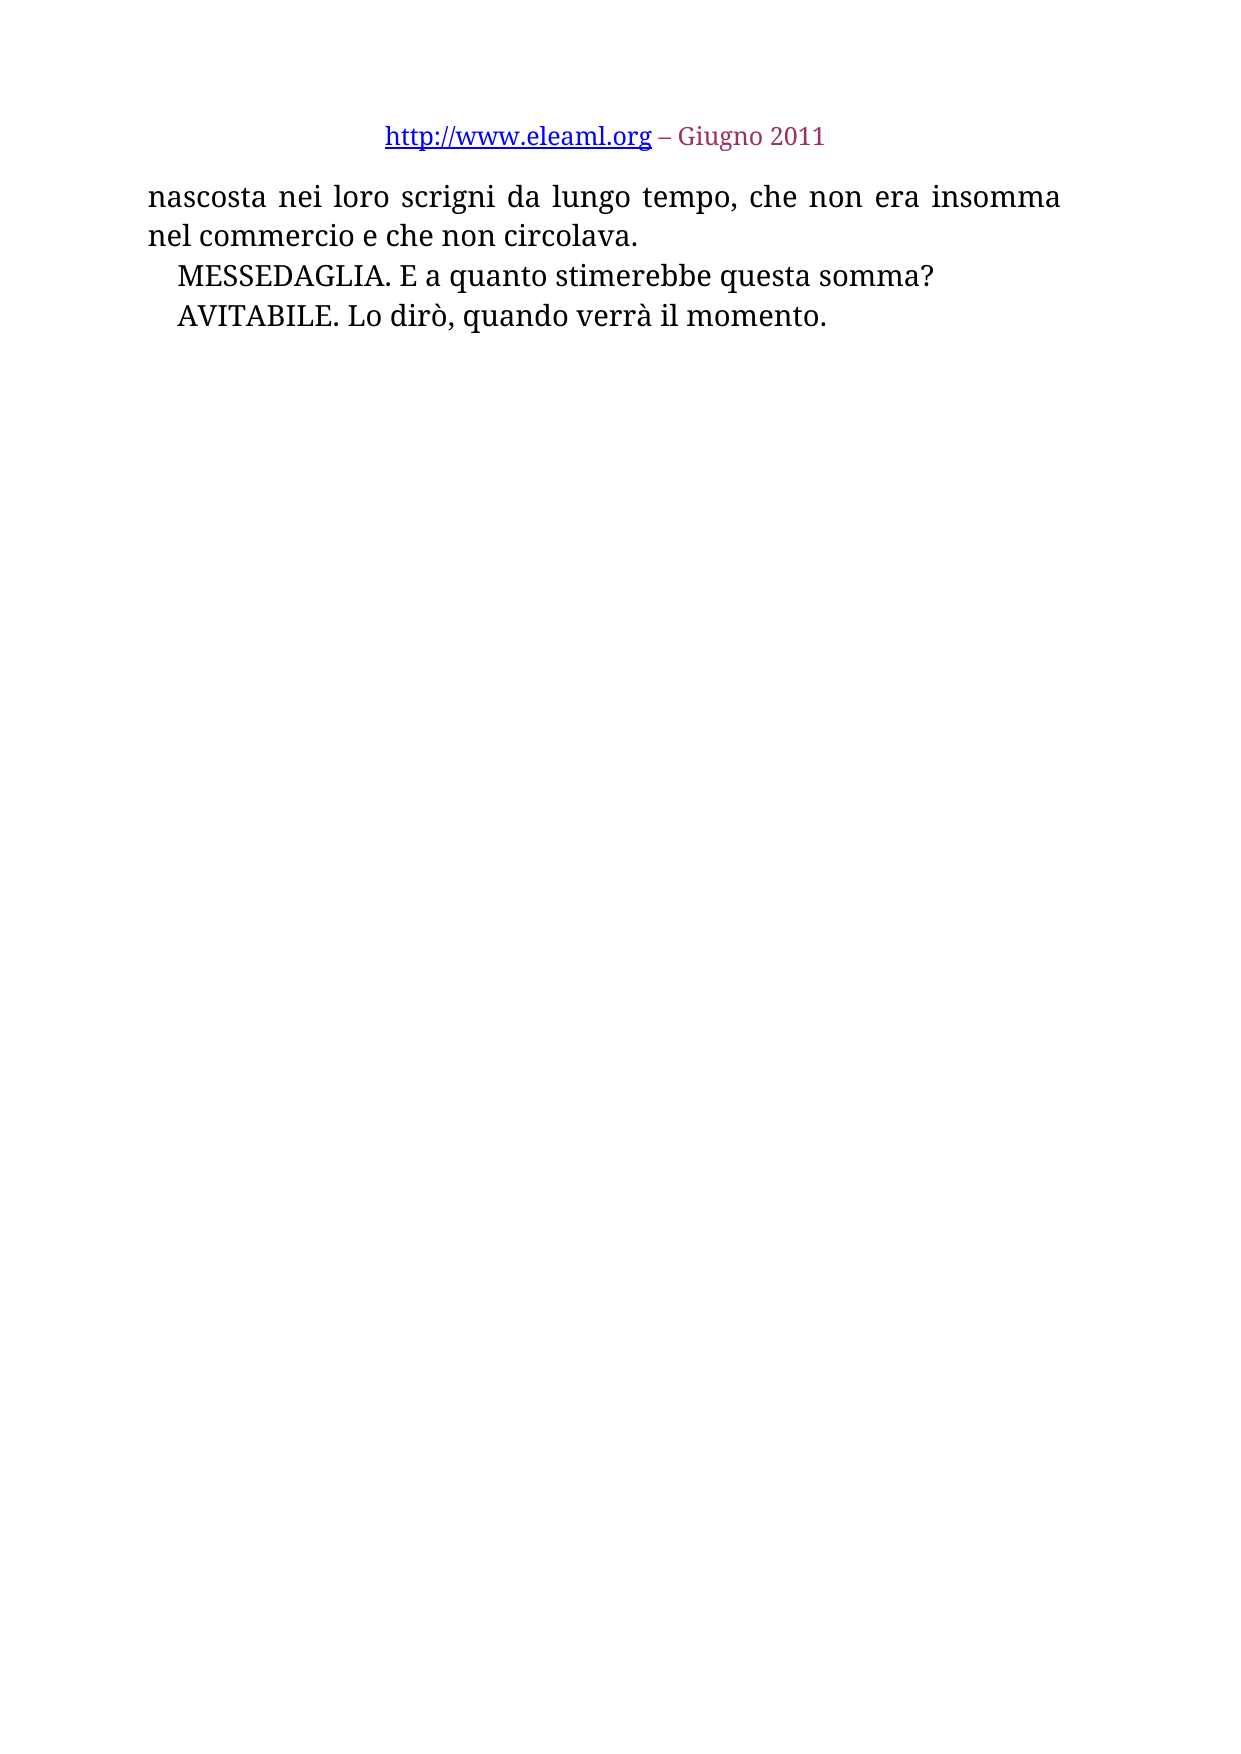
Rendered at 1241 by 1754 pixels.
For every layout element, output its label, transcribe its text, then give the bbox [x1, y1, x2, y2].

text nascosta nei loro scrigni da lungo tempo, che non era insomma nel commercio e che non circolava. [148, 176, 1063, 255]
text MESSEDAGLIA. E a quanto stimerebbe questa somma? [148, 255, 1063, 295]
text AVITABILE. Lo dirò, quando verrà il momento. [148, 295, 1063, 335]
